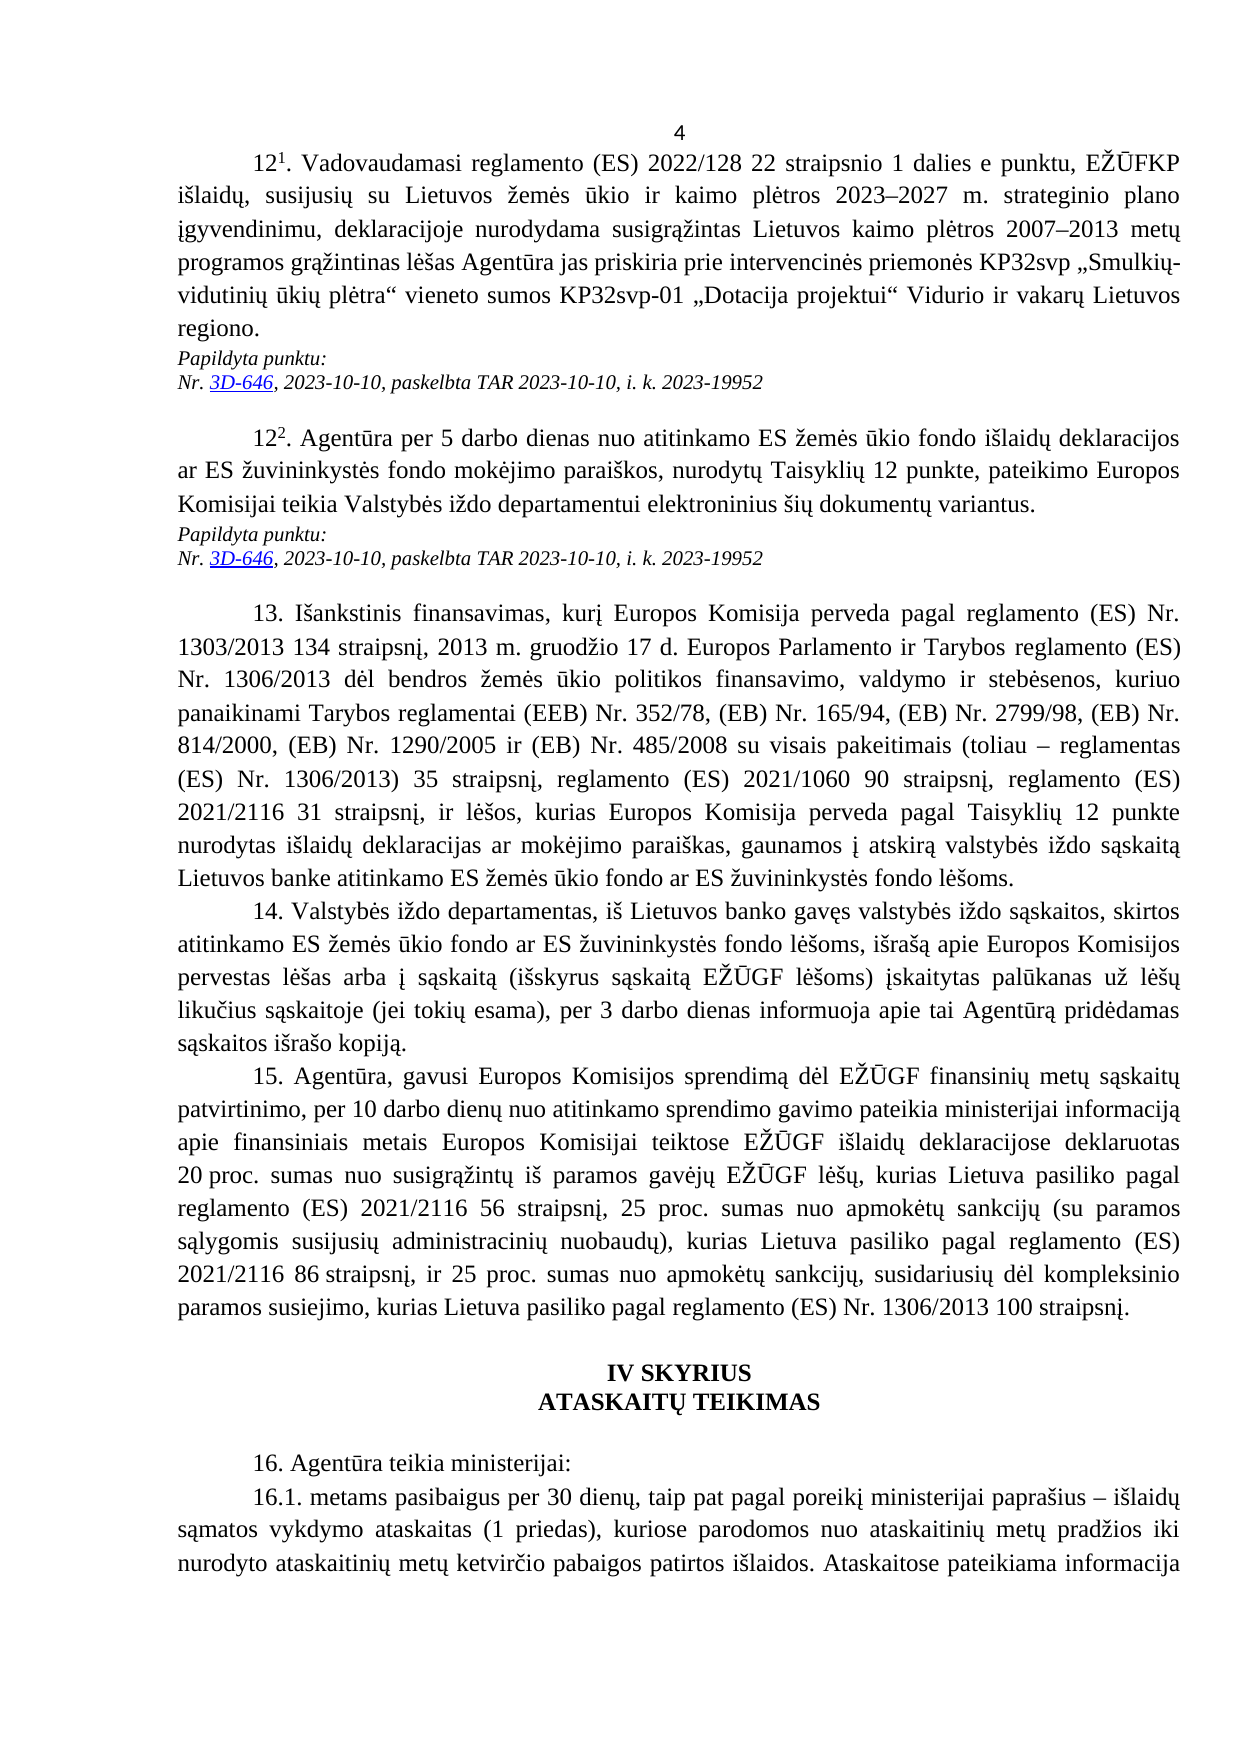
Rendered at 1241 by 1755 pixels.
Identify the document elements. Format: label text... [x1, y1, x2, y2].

text 13. Išankstinis finansavimas, kurį Europos Komisija perveda pagal reglamento (ES) Nr. 1303/2013 134 straipsnį, 2013 m. gruodžio 17 d. Europos Parlamento ir Tarybos reglamento (ES) Nr. 1306/2013 dėl bendros žemės ūkio politikos finansavimo, valdymo ir stebėsenos, kuriuo panaikinami Tarybos reglamentai (EEB) Nr. 352/78, (EB) Nr. 165/94, (EB) Nr. 2799/98, (EB) Nr. 814/2000, (EB) Nr. 1290/2005 ir (EB) Nr. 485/2008 su visais pakeitimais (toliau – reglamentas (ES) Nr. 1306/2013) 35 straipsnį, reglamento (ES) 2021/1060 90 straipsnį, reglamento (ES) 2021/2116 31 straipsnį, ir lėšos, kurias Europos Komisija perveda pagal Taisyklių 12 punkte nurodytas išlaidų deklaracijas ar mokėjimo paraiškas, gaunamos į atskirą valstybės iždo sąskaitą Lietuvos banke atitinkamo ES žemės ūkio fondo ar ES žuvininkystės fondo lėšoms. [177, 598, 1181, 891]
text 15. Agentūra, gavusi Europos Komisijos sprendimą dėl EŽŪGF finansinių metų sąskaitų patvirtinimo, per 10 darbo dienų nuo atitinkamo sprendimo gavimo pateikia ministerijai informaciją apie finansiniais metais Europos Komisijai teiktose EŽŪGF išlaidų deklaracijose deklaruotas 20 proc. sumas nuo susigrąžintų iš paramos gavėjų EŽŪGF lėšų, kurias Lietuva pasiliko pagal reglamento (ES) 2021/2116 56 straipsnį, 25 proc. sumas nuo apmokėtų sankcijų (su paramos sąlygomis susijusių administracinių nuobaudų), kurias Lietuva pasiliko pagal reglamento (ES) 2021/2116 86 straipsnį, ir 25 proc. sumas nuo apmokėtų sankcijų, susidariusių dėl kompleksinio paramos susiejimo, kurias Lietuva pasiliko pagal reglamento (ES) Nr. 1306/2013 100 straipsnį. [177, 1061, 1181, 1321]
text 16. Agentūra teikia ministerijai: [177, 1448, 1181, 1477]
text IV SKYRIUS [177, 1358, 1181, 1387]
text 16.1. metams pasibaigus per 30 dienų, taip pat pagal poreikį ministerijai paprašius – išlaidų sąmatos vykdymo ataskaitas (1 priedas), kuriose parodomos nuo ataskaitinių metų pradžios iki nurodyto ataskaitinių metų ketvirčio pabaigos patirtos išlaidos. Ataskaitose pateikiama informacija [177, 1482, 1181, 1576]
text 122. Agentūra per 5 darbo dienas nuo atitinkamo ES žemės ūkio fondo išlaidų deklaracijos ar ES žuvininkystės fondo mokėjimo paraiškos, nurodytų Taisyklių 12 punkte, pateikimo Europos Komisijai teikia Valstybės iždo departamentui elektroninius šių dokumentų variantus. [177, 423, 1181, 517]
text 14. Valstybės iždo departamentas, iš Lietuvos banko gavęs valstybės iždo sąskaitos, skirtos atitinkamo ES žemės ūkio fondo ar ES žuvininkystės fondo lėšoms, išrašą apie Europos Komisijos pervestas lėšas arba į sąskaitą (išskyrus sąskaitą EŽŪGF lėšoms) įskaitytas palūkanas už lėšų likučius sąskaitoje (jei tokių esama), per 3 darbo dienas informuoja apie tai Agentūrą pridėdamas sąskaitos išrašo kopiją. [177, 896, 1181, 1057]
text Nr. 3D-646, 2023-10-10, paskelbta TAR 2023-10-10, i. k. 2023-19952 [177, 546, 1181, 570]
text Papildyta punktu: [177, 522, 1181, 546]
text Nr. 3D-646, 2023-10-10, paskelbta TAR 2023-10-10, i. k. 2023-19952 [177, 370, 1181, 394]
text Papildyta punktu: [177, 346, 1181, 370]
text 121. Vadovaudamasi reglamento (ES) 2022/128 22 straipsnio 1 dalies e punktu, EŽŪFKP išlaidų, susijusių su Lietuvos žemės ūkio ir kaimo plėtros 2023–2027 m. strateginio plano įgyvendinimu, deklaracijoje nurodydama susigrąžintas Lietuvos kaimo plėtros 2007–2013 metų programos grąžintinas lėšas Agentūra jas priskiria prie intervencinės priemonės KP32svp „Smulkių-vidutinių ūkių plėtra“ vieneto sumos KP32svp-01 „Dotacija projektui“ Vidurio ir vakarų Lietuvos regiono. [177, 148, 1181, 341]
text ATASKAITŲ TEIKIMAS [177, 1387, 1181, 1416]
